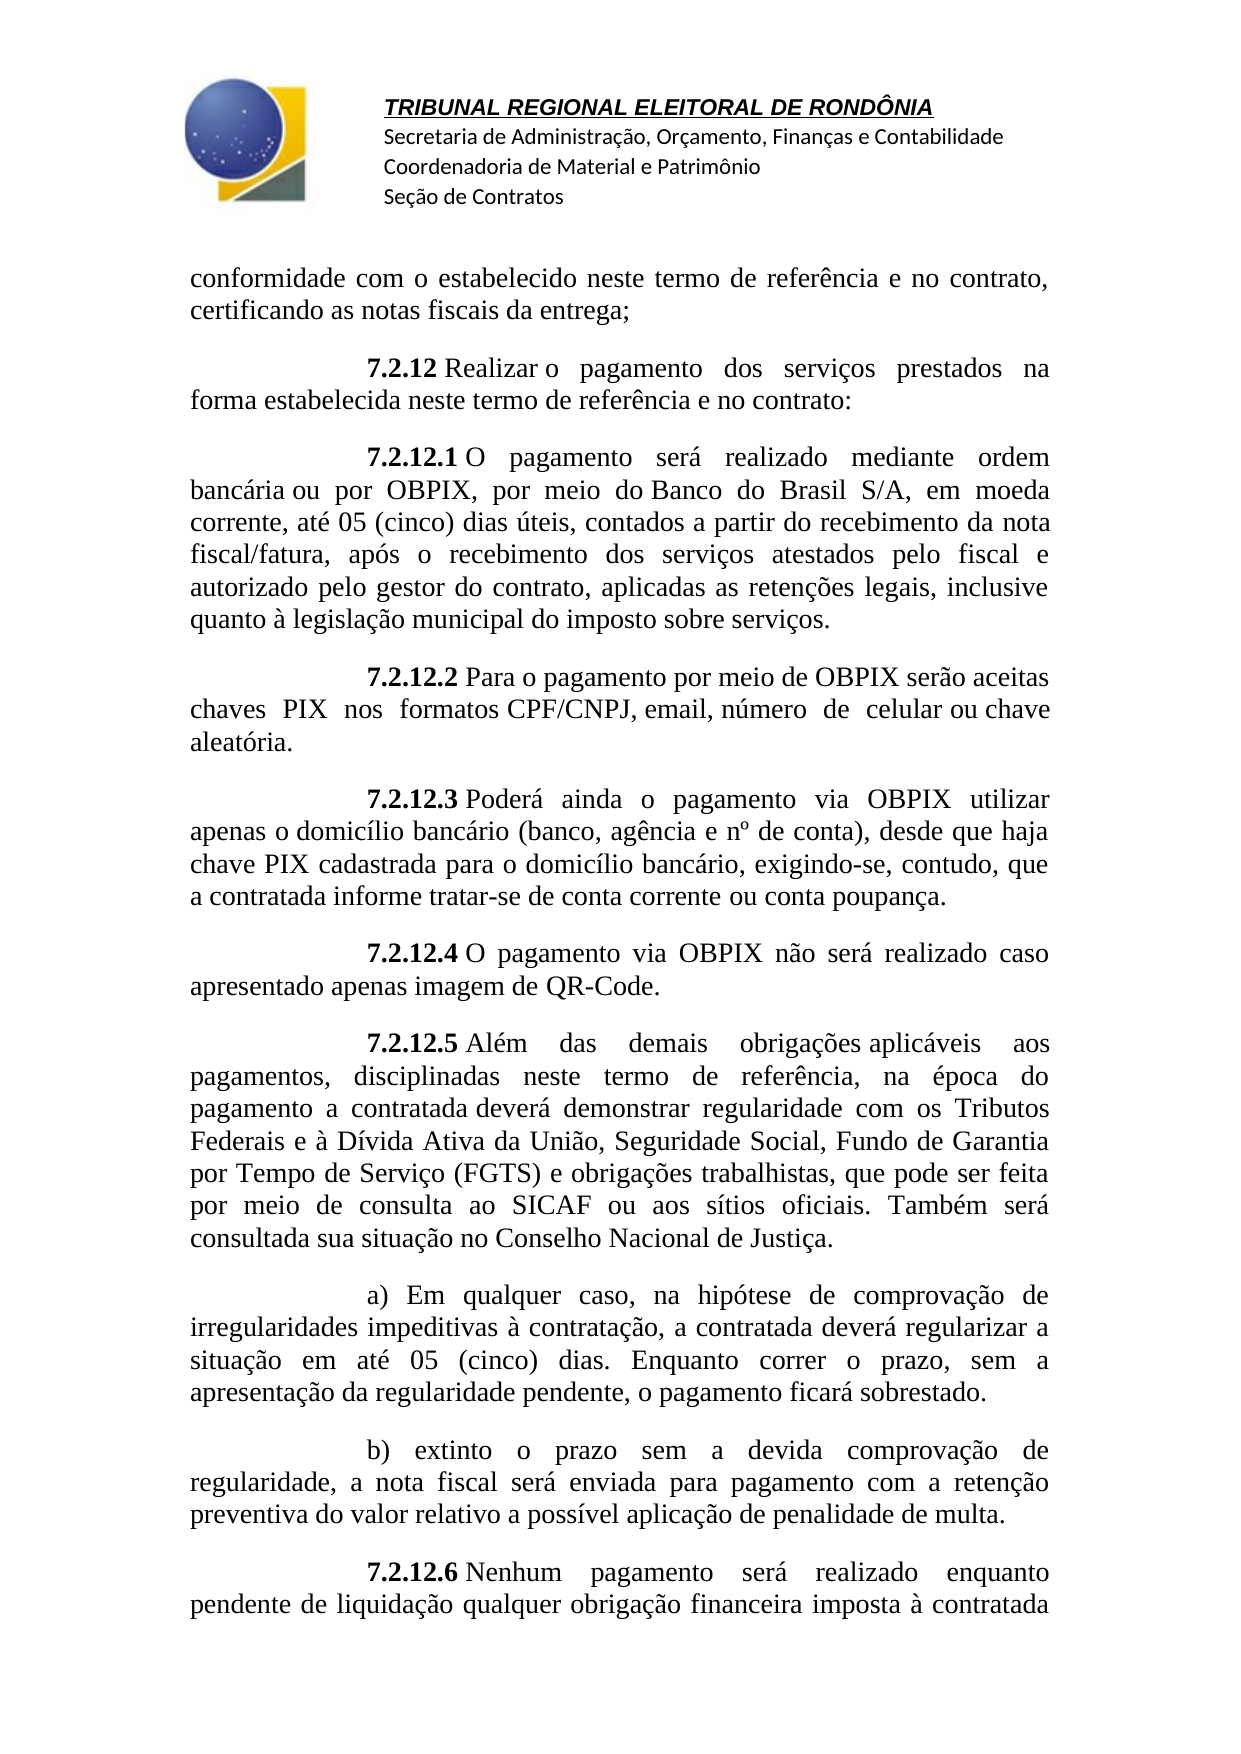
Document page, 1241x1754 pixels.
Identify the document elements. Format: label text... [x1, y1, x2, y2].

text 7.2.12.4 O pagamento via OBPIX não será realizado caso apresentado apenas imagem de QR-Code. [190, 937, 1051, 1001]
text a) Em qualquer caso, na hipótese de comprovação de irregularidades impeditivas à contratação, a contratada deverá regularizar a situação em até 05 (cinco) dias. Enquanto correr o prazo, sem a apresentação da regularidade pendente, o pagamento ficará sobrestado. [190, 1278, 1051, 1408]
text 7.2.12.3 Poderá ainda o pagamento via OBPIX utilizar apenas o domicílio bancário (banco, agência e nº de conta), desde que haja chave PIX cadastrada para o domicílio bancário, exigindo-se, contudo, que a contratada informe tratar-se de conta corrente ou conta poupança. [190, 782, 1051, 912]
text 7.2.12.5 Além das demais obrigações aplicáveis aos pagamentos, disciplinadas neste termo de referência, na época do pagamento a contratada deverá demonstrar regularidade com os Tributos Federais e à Dívida Ativa da União, Seguridade Social, Fundo de Garantia por Tempo de Serviço (FGTS) e obrigações trabalhistas, que pode ser feita por meio de consulta ao SICAF ou aos sítios oficiais. Também será consultada sua situação no Conselho Nacional de Justiça. [190, 1026, 1051, 1253]
text 7.2.12 Realizar o pagamento dos serviços prestados na forma estabelecida neste termo de referência e no contrato: [190, 351, 1051, 415]
text 7.2.12.2 Para o pagamento por meio de OBPIX serão aceitas chaves PIX nos formatos CPF/CNPJ, email, número de celular ou chave aleatória. [190, 660, 1051, 757]
text 7.2.12.6 Nenhum pagamento será realizado enquanto pendente de liquidação qualquer obrigação financeira imposta à contratada [190, 1555, 1051, 1620]
text b) extinto o prazo sem a devida comprovação de regularidade, a nota fiscal será enviada para pagamento com a retenção preventiva do valor relativo a possível aplicação de penalidade de multa. [190, 1433, 1051, 1530]
text conformidade com o estabelecido neste termo de referência e no contrato, certificando as notas fiscais da entrega; [190, 261, 1051, 326]
text 7.2.12.1 O pagamento será realizado mediante ordem bancária ou por OBPIX, por meio do Banco do Brasil S/A, em moeda corrente, até 05 (cinco) dias úteis, contados a partir do recebimento da nota fiscal/fatura, após o recebimento dos serviços atestados pelo fiscal e autorizado pelo gestor do contrato, aplicadas as retenções legais, inclusive quanto à legislação municipal do imposto sobre serviços. [190, 440, 1051, 635]
